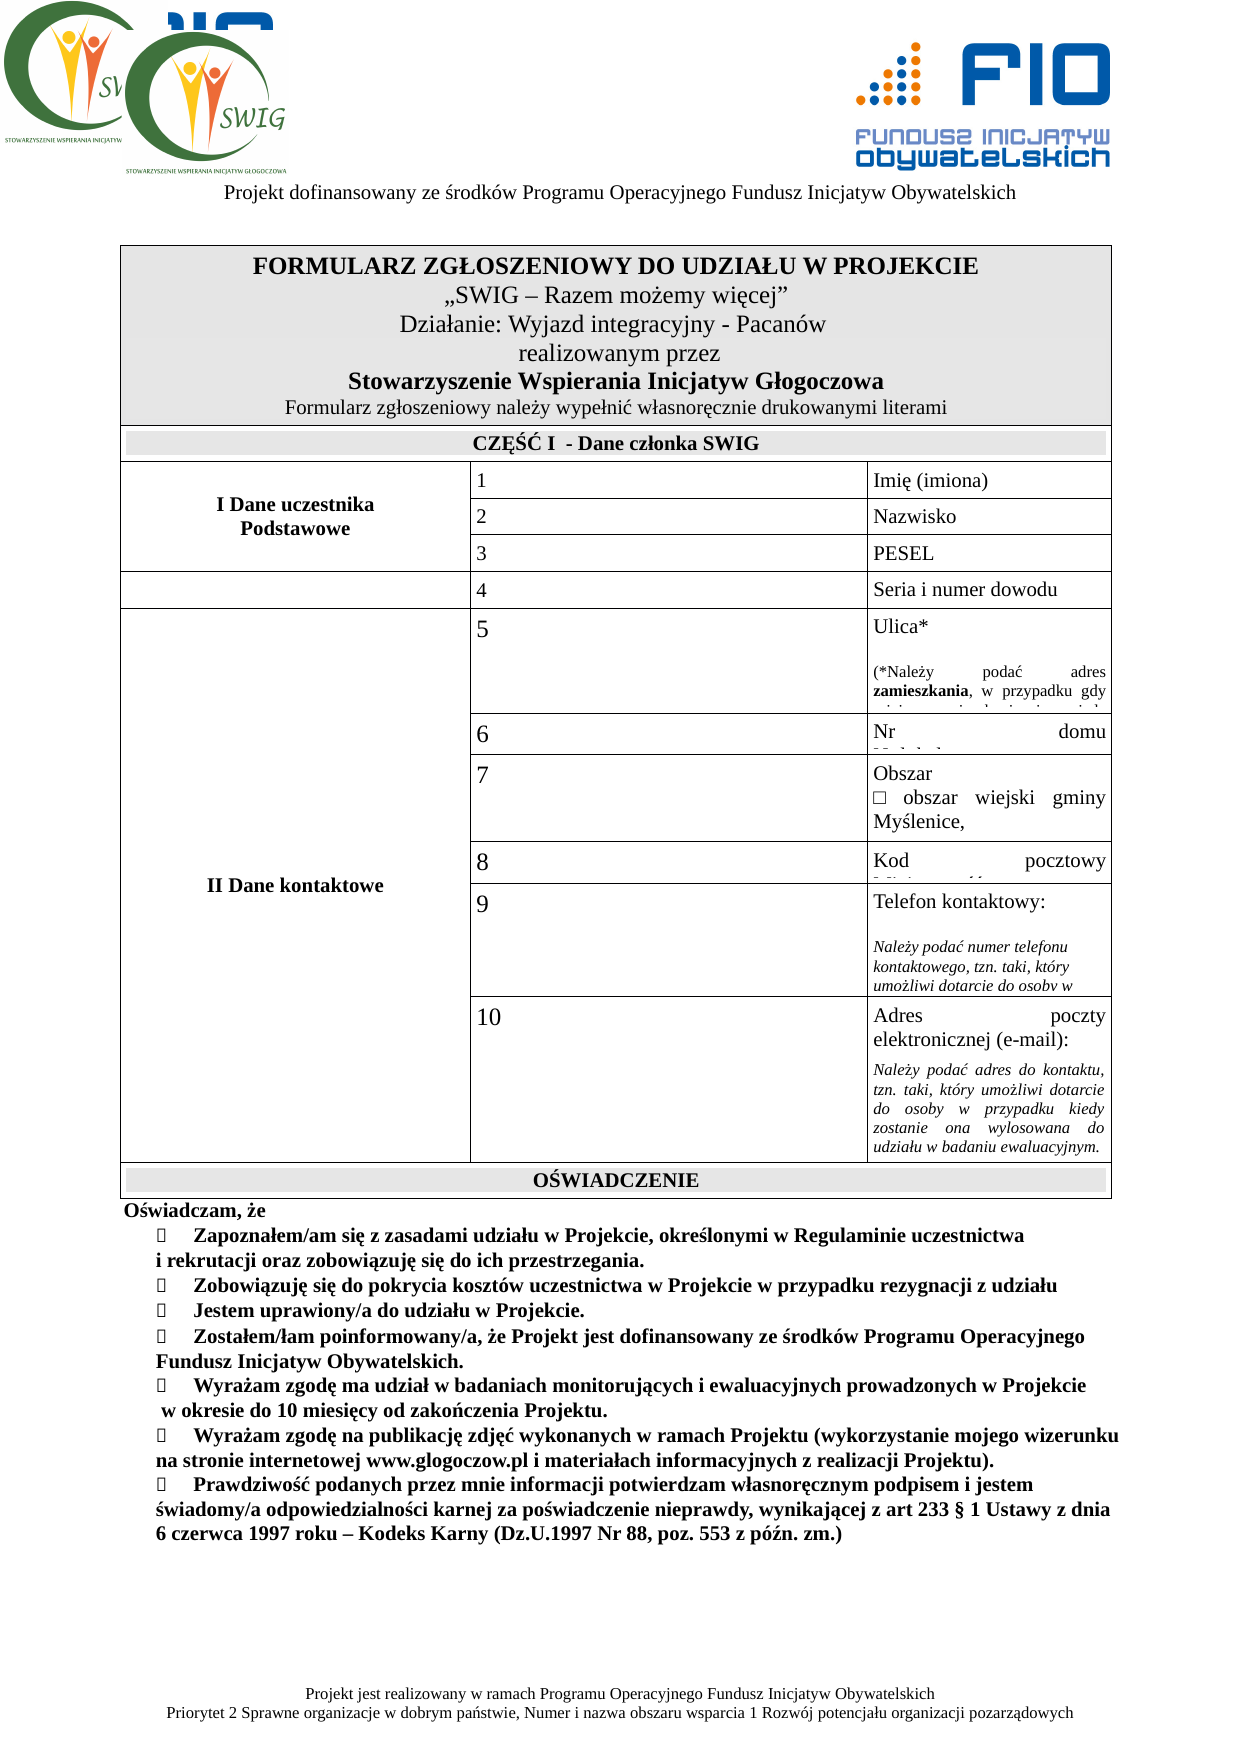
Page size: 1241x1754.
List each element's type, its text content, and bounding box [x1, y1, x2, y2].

table_cell Ulica* (*Należy podać adres zamieszkania, w przypadku gdy miejsce zamieszkania nie posiada nazwy ulicy w polu należy podać nazwę miejscowości) [868, 609, 1111, 713]
list Zobowiązuję się do pokrycia kosztów uczestnictwa w Projekcie w przypadku rezygnacji z udziału [156, 1272, 1122, 1297]
table_cell Seria i numer dowodu osobistego [868, 572, 1111, 608]
list Zostałem/łam poinformowany/a, że Projekt jest dofinansowany ze środków Programu Operacyjnego Fundusz Inicjatyw Obywatelskich. [156, 1323, 1122, 1373]
table_cell Imię (imiona) [868, 462, 1111, 498]
table_cell Telefon kontaktowy: Należy podać numer telefonu kontaktowego, tzn. taki, który umożliwi dotarcie do osoby w przypadku kiedy zostanie ona wylosowana do udziału w badaniu ewaluacyjnym. [868, 884, 1111, 996]
table_cell PESEL [868, 535, 1111, 571]
list Zapoznałem/am się z zasadami udziału w Projekcie, określonymi w Regulaminie uczestnictwa i rekrutacji oraz zobowiązuję się do ich przestrzegania. [156, 1222, 1122, 1272]
list Wyrażam zgodę ma udział w badaniach monitorujących i ewaluacyjnych prowadzonych w Projekcie w okresie do 10 miesięcy od zakończenia Projektu. [156, 1373, 1122, 1422]
table_cell CZĘŚĆ I - Dane członka SWIG [121, 426, 1111, 461]
table_cell OŚWIADCZENIE [121, 1163, 1111, 1198]
table_cell 7 [471, 755, 867, 841]
list Jestem uprawiony/a do udziału w Projekcie. [156, 1297, 1122, 1323]
table_cell I Dane uczestnika Podstawowe [121, 462, 470, 571]
table_cell 3 [471, 535, 867, 571]
table_cell 4 [471, 572, 867, 608]
table_header FORMULARZ ZGŁOSZENIOWY DO UDZIAŁU W PROJEKCIE „SWIG – Razem możemy więcej” Działanie: Wyjazd integracyjny - Pacanów realizowanym przez Stowarzyszenie Wspierania Inicjatyw Głogoczowa Formularz zgłoszeniowy należy wypełnić własnoręcznie drukowanymi literami [121, 246, 1111, 425]
table_cell Nr domu Nr lokalu [868, 714, 1111, 754]
table_cell II Dane kontaktowe [121, 609, 470, 1162]
table_cell Obszar □ obszar wiejski gminy Myślenice, □ obszar miejski gminy Myślenice, [868, 755, 1111, 841]
picture [0, 0, 289, 175]
table_cell Nazwisko [868, 499, 1111, 534]
table_cell 5 [471, 609, 867, 713]
table_cell 9 [471, 884, 867, 996]
table_cell 10 [471, 997, 867, 1162]
table_cell Kod pocztowy Miejscowość [868, 842, 1111, 883]
table_cell 1 [471, 462, 867, 498]
table_cell Adres poczty elektronicznej (e-mail): Należy podać adres do kontaktu, tzn. taki, który umożliwi dotarcie do osoby w przypadku kiedy zostanie ona wylosowana do udziału w badaniu ewaluacyjnym. [868, 997, 1111, 1162]
list Prawdziwość podanych przez mnie informacji potwierdzam własnoręcznym podpisem i jestem świadomy/a odpowiedzialności karnej za poświadczenie nieprawdy, wynikającej z art 233 § 1 Ustawy z dnia 6 czerwca 1997 roku – Kodeks Karny (Dz.U.1997 Nr 88, poz. 553 z późn. zm.) [156, 1472, 1122, 1545]
table_cell 6 [471, 714, 867, 754]
text Oświadczam, że [118, 1198, 1122, 1222]
picture [836, 31, 1122, 179]
list Wyrażam zgodę na publikację zdjęć wykonanych w ramach Projektu (wykorzystanie mojego wizerunku na stronie internetowej www.glogoczow.pl i materiałach informacyjnych z realizacji Projektu). [156, 1422, 1122, 1472]
table_cell 2 [471, 499, 867, 534]
table_cell 8 [471, 842, 867, 883]
table_cell [121, 572, 470, 608]
